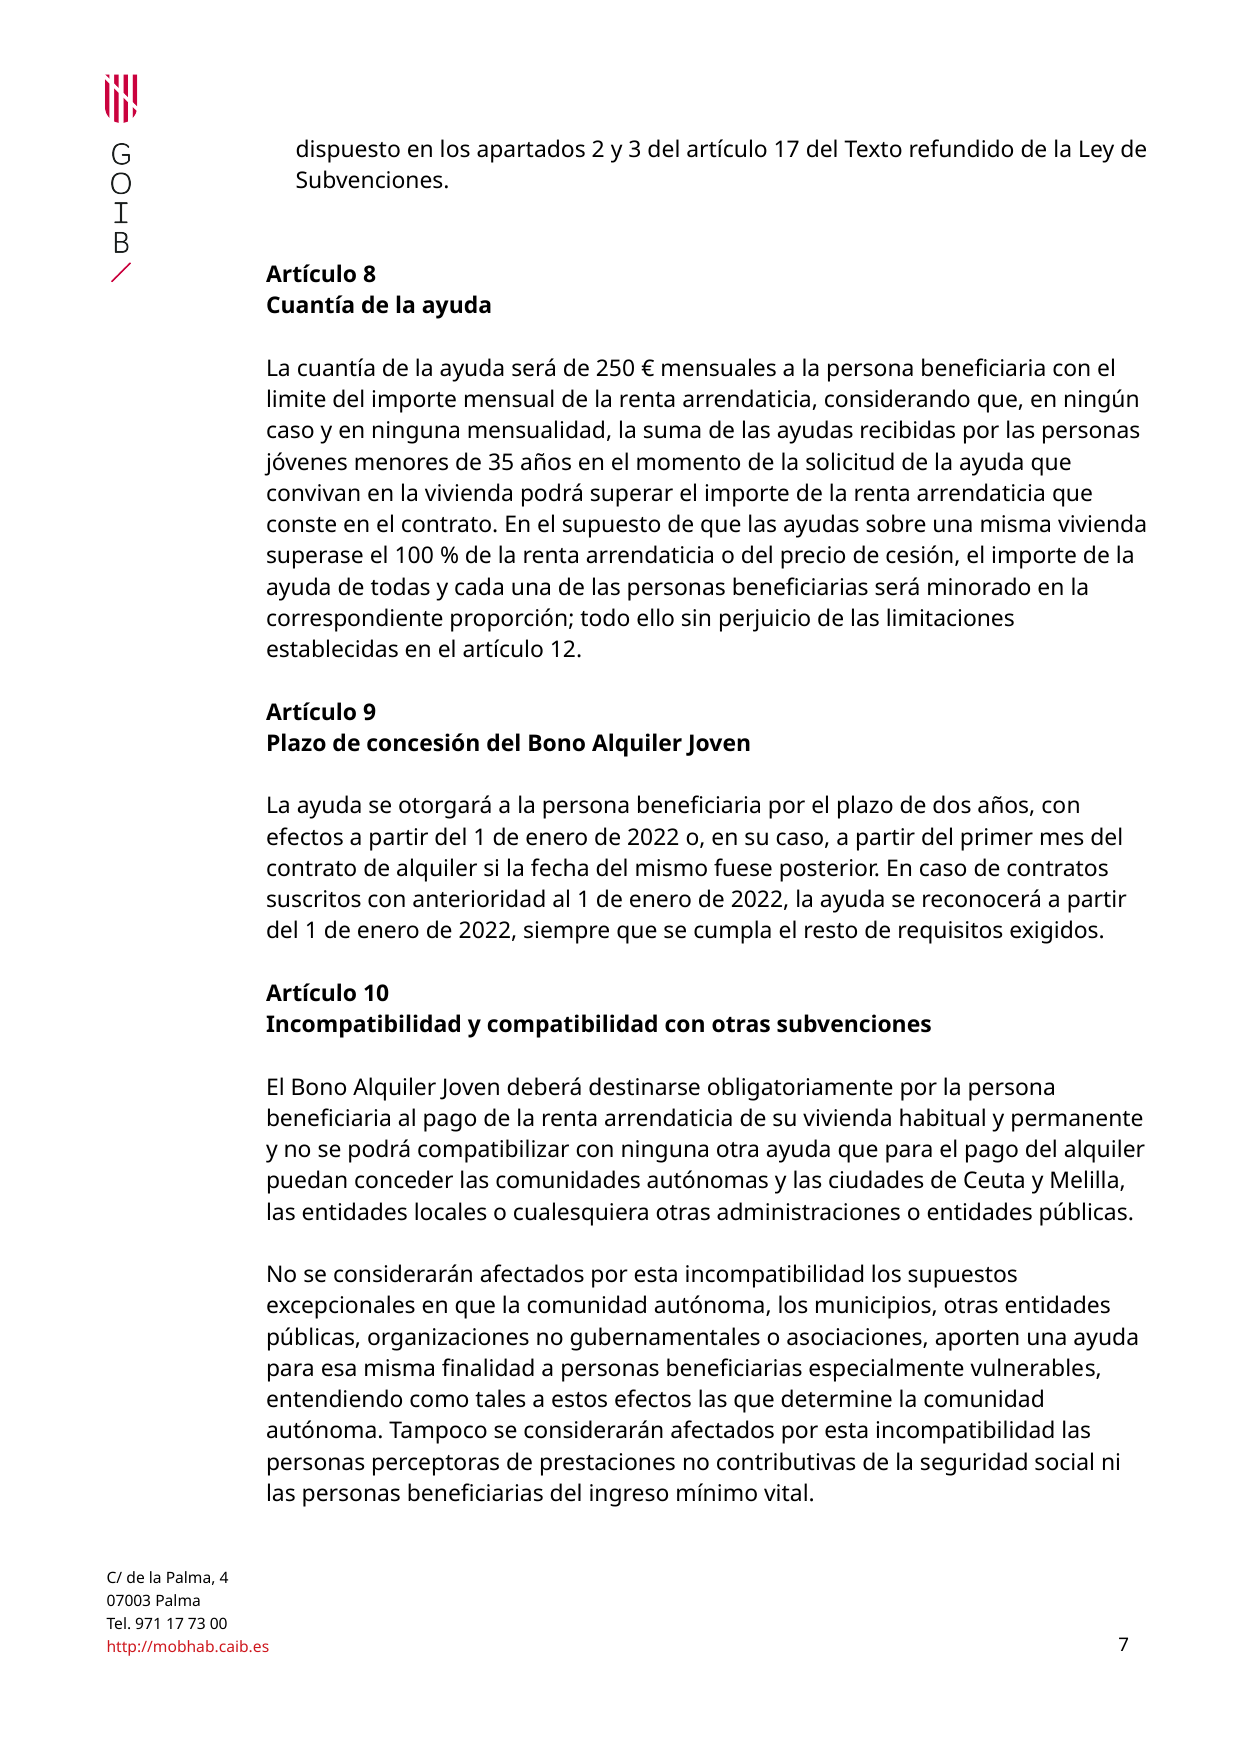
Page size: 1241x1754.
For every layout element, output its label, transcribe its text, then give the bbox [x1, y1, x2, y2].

text Artículo 8 [266, 258, 1152, 289]
text Artículo 9 [266, 695, 1152, 727]
text Plazo de concesión del Bono Alquiler Joven [266, 727, 1152, 758]
text La cuantía de la ayuda será de 250 € mensuales a la persona beneficiaria con el limite del importe mensual de la renta arrendaticia, considerando que, en ningún caso y en ninguna mensualidad, la suma de las ayudas recibidas por las personas jóvenes menores de 35 años en el momento de la solicitud de la ayuda que convivan en la vivienda podrá superar el importe de la renta arrendaticia que conste en el contrato. En el supuesto de que las ayudas sobre una misma vivienda superase el 100 % de la renta arrendaticia o del precio de cesión, el importe de la ayuda de todas y cada una de las personas beneficiarias será minorado en la correspondiente proporción; todo ello sin perjuicio de las limitaciones establecidas en el artículo 12. [266, 352, 1152, 664]
text La ayuda se otorgará a la persona beneficiaria por el plazo de dos años, con efectos a partir del 1 de enero de 2022 o, en su caso, a partir del primer mes del contrato de alquiler si la fecha del mismo fuese posterior. En caso de contratos suscritos con anterioridad al 1 de enero de 2022, la ayuda se reconocerá a partir del 1 de enero de 2022, siempre que se cumpla el resto de requisitos exigidos. [266, 789, 1152, 945]
text Artículo 10 [266, 977, 1152, 1008]
text No se considerarán afectados por esta incompatibilidad los supuestos excepcionales en que la comunidad autónoma, los municipios, otras entidades públicas, organizaciones no gubernamentales o asociaciones, aporten una ayuda para esa misma finalidad a personas beneficiarias especialmente vulnerables, entendiendo como tales a estos efectos las que determine la comunidad autónoma. Tampoco se considerarán afectados por esta incompatibilidad las personas perceptoras de prestaciones no contributivas de la seguridad social ni las personas beneficiarias del ingreso mínimo vital. [266, 1258, 1152, 1508]
text Cuantía de la ayuda [266, 289, 1152, 320]
picture [76, 51, 166, 313]
text Incompatibilidad y compatibilidad con otras subvenciones [266, 1008, 1152, 1039]
text dispuesto en los apartados 2 y 3 del artículo 17 del Texto refundido de la Ley de Subvenciones. [266, 133, 1152, 195]
text El Bono Alquiler Joven deberá destinarse obligatoriamente por la persona beneficiaria al pago de la renta arrendaticia de su vivienda habitual y permanente y no se podrá compatibilizar con ninguna otra ayuda que para el pago del alquiler puedan conceder las comunidades autónomas y las ciudades de Ceuta y Melilla, las entidades locales o cualesquiera otras administraciones o entidades públicas. [266, 1070, 1152, 1227]
